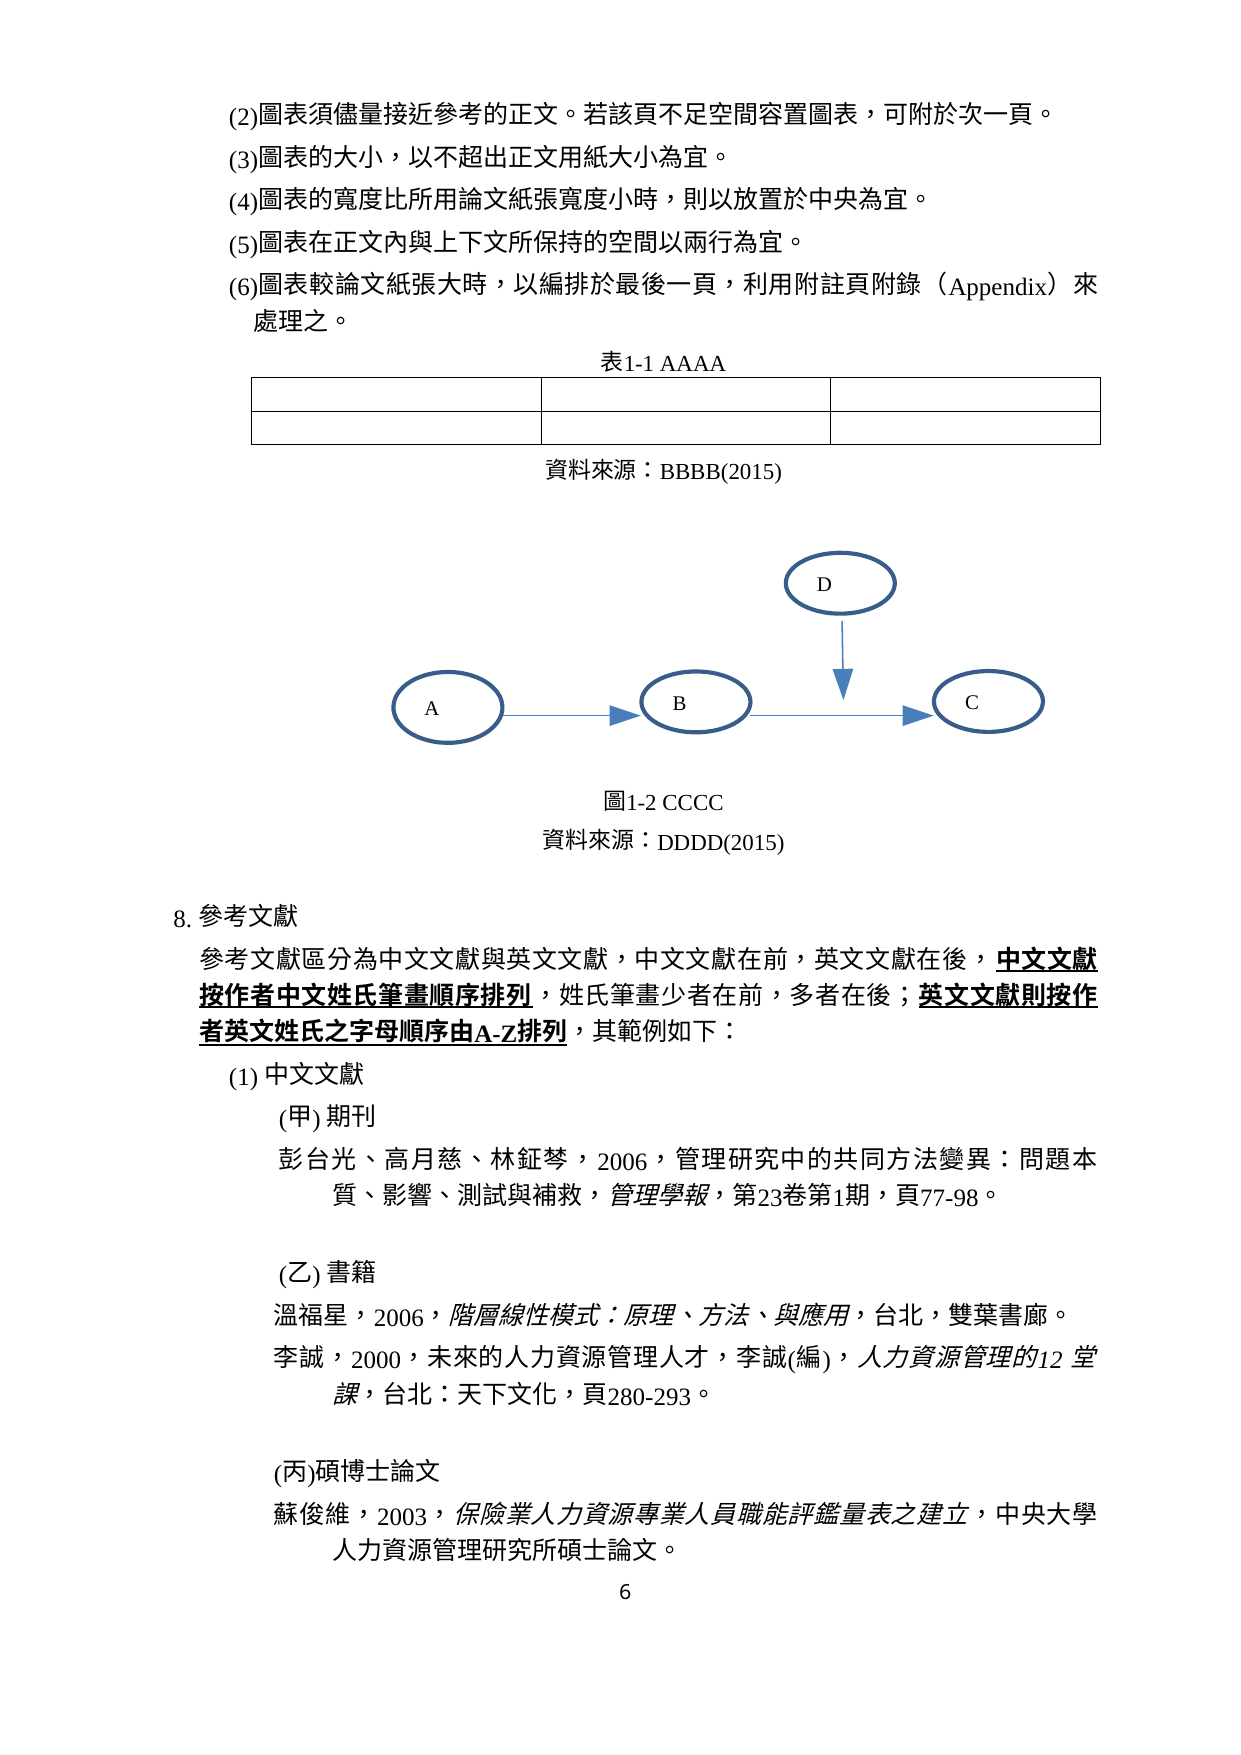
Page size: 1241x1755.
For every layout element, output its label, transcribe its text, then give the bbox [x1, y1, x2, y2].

table_cell [252, 412, 541, 444]
table_header [252, 378, 541, 411]
table_header [831, 378, 1100, 411]
table_cell (2)圖表須儘量接近參考的正文。若該頁不足空間容置圖表，可附於次一頁。 (3)圖表的大小，以不超出正文用紙大小為宜。 (4)圖表的寬度比所用論文紙張寬度小時，則以放置於中央為宜。 (5)圖表在正文內與上下文所保持的空間以兩行為宜。 (6)圖表較論文紙張大時，以編排於最後一頁，利用附註頁附錄（Appendix）來處理之。 表1-1 AAAA 資料來源：BBBB(2015) 圖1-2 CCCC 資料來源：DDDD(2015)  8. 參考文獻 參考文獻區分為中文文獻與英文文獻，中文文獻在前，英文文獻在後，中文文獻按作者中文姓氏筆畫順序排列，姓氏筆畫少者在前，多者在後；英文文獻則按作者英文姓氏之字母順序由A-Z排列，其範例如下： (1) 中文文獻 (甲) 期刊 彭台光、高月慈、林鉦棽，2006，管理研究中的共同方法變異：問題本質、影響、測試與補救，管理學報，第23卷第1期，頁77-98。 (乙) 書籍 溫福星，2006，階層線性模式：原理、方法、與應用，台北，雙葉書廊。 李誠，2000，未來的人力資源管理人才，李誠(編)，人力資源管理的12 堂課，台北：天下文化，頁280-293。 (丙)碩博士論文 蘇俊維，2003，保險業人力資源專業人員職能評鑑量表之建立，中央大學人力資源管理研究所碩士論文。 [126, 89, 1101, 1567]
table_cell [542, 412, 830, 444]
table_cell [831, 412, 1100, 444]
table_header [542, 378, 830, 411]
